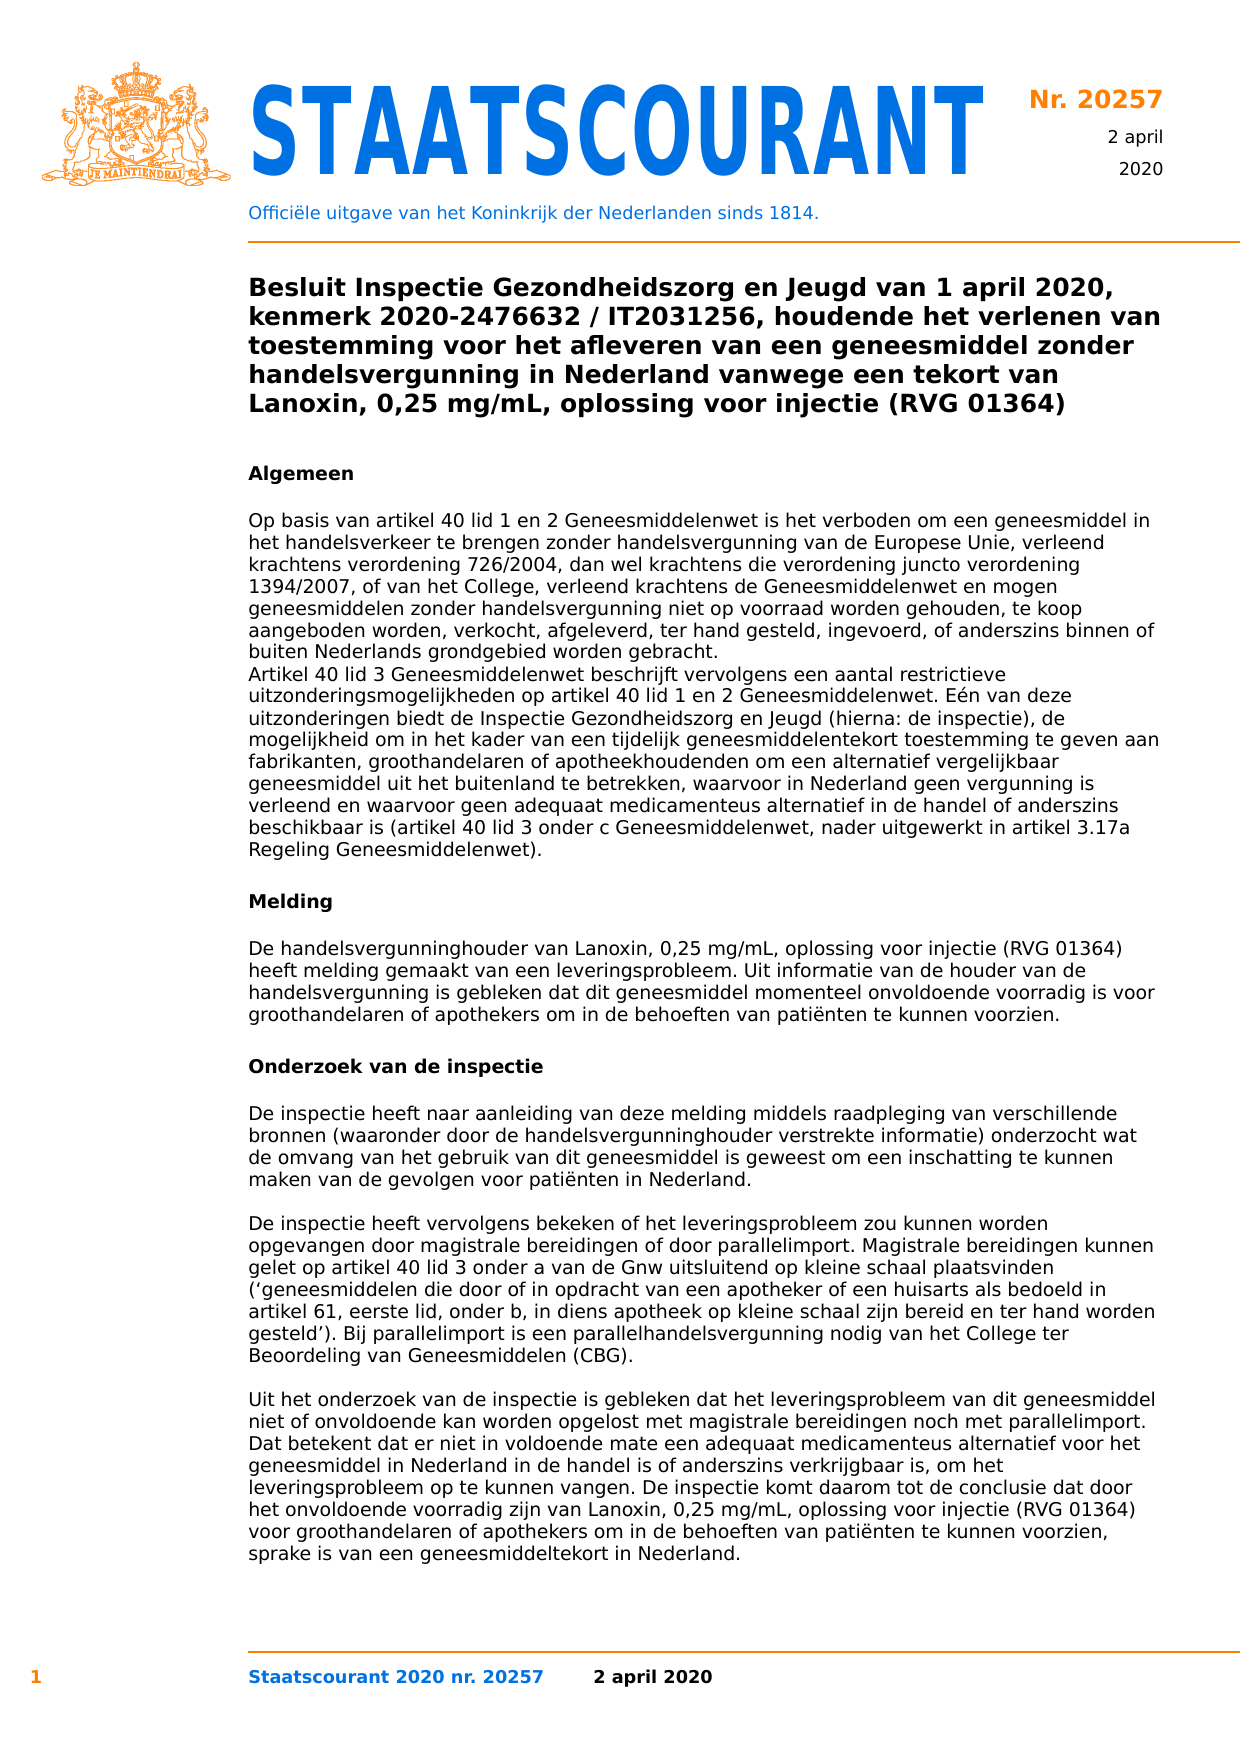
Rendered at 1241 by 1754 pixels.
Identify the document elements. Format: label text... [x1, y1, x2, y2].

text De inspectie heeft vervolgens bekeken of het leveringsprobleem zou kunnen worden opgevangen door magistrale bereidingen of door parallelimport. Magistrale bereidingen kunnen gelet op artikel 40 lid 3 onder a van de Gnw uitsluitend op kleine schaal plaatsvinden (‘geneesmiddelen die door of in opdracht van een apotheker of een huisarts als bedoeld in artikel 61, eerste lid, onder b, in diens apotheek op kleine schaal zijn bereid en ter hand worden gesteld’). Bij parallelimport is een parallelhandelsvergunning nodig van het College ter Beoordeling van Geneesmiddelen (CBG). [248, 1213, 1163, 1367]
text Artikel 40 lid 3 Geneesmiddelenwet beschrijft vervolgens een aantal restrictieve uitzonderingsmogelijkheden op artikel 40 lid 1 en 2 Geneesmiddelenwet. Eén van deze uitzonderingen biedt de Inspectie Gezondheidszorg en Jeugd (hierna: de inspectie), de mogelijkheid om in het kader van een tijdelijk geneesmiddelentekort toestemming te geven aan fabrikanten, groothandelaren of apotheekhoudenden om een alternatief vergelijkbaar geneesmiddel uit het buitenland te betrekken, waarvoor in Nederland geen vergunning is verleend en waarvoor geen adequaat medicamenteus alternatief in de handel of anderszins beschikbaar is (artikel 40 lid 3 onder c Geneesmiddelenwet, nader uitgewerkt in artikel 3.17a Regeling Geneesmiddelenwet). [248, 663, 1163, 861]
subtitle Algemeen [248, 463, 1163, 484]
table_cell 2 april [998, 121, 1240, 153]
table_cell 2020 [998, 153, 1240, 203]
picture [41, 62, 231, 186]
table_header STAATSCOURANT [248, 62, 998, 203]
text De inspectie heeft naar aanleiding van deze melding middels raadpleging van verschillende bronnen (waaronder door de handelsvergunninghouder verstrekte informatie) onderzocht wat de omvang van het gebruik van dit geneesmiddel is geweest om een inschatting te kunnen maken van de gevolgen voor patiënten in Nederland. [248, 1103, 1163, 1191]
table_cell Officiële uitgave van het Koninkrijk der Nederlanden sinds 1814. [248, 203, 1240, 241]
text Uit het onderzoek van de inspectie is gebleken dat het leveringsprobleem van dit geneesmiddel niet of onvoldoende kan worden opgelost met magistrale bereidingen noch met parallelimport. Dat betekent dat er niet in voldoende mate een adequaat medicamenteus alternatief voor het geneesmiddel in Nederland in de handel is of anderszins verkrijgbaar is, om het leveringsprobleem op te kunnen vangen. De inspectie komt daarom tot de conclusie dat door het onvoldoende voorradig zijn van Lanoxin, 0,25 mg/mL, oplossing voor injectie (RVG 01364) voor groothandelaren of apothekers om in de behoeften van patiënten te kunnen voorzien, sprake is van een geneesmiddeltekort in Nederland. [248, 1389, 1163, 1564]
subtitle Besluit Inspectie Gezondheidszorg en Jeugd van 1 april 2020, kenmerk 2020-2476632 / IT2031256, houdende het verlenen van toestemming voor het afleveren van een geneesmiddel zonder handelsvergunning in Nederland vanwege een tekort van Lanoxin, 0,25 mg/mL, oplossing voor injectie (RVG 01364) [248, 273, 1163, 419]
table_header Nr. 20257 [998, 62, 1240, 121]
subtitle Onderzoek van de inspectie [248, 1056, 1163, 1078]
subtitle Melding [248, 891, 1163, 913]
table_header [25, 62, 248, 241]
text De handelsvergunninghouder van Lanoxin, 0,25 mg/mL, oplossing voor injectie (RVG 01364) heeft melding gemaakt van een leveringsprobleem. Uit informatie van de houder van de handelsvergunning is gebleken dat dit geneesmiddel momenteel onvoldoende voorradig is voor groothandelaren of apothekers om in de behoeften van patiënten te kunnen voorzien. [248, 938, 1163, 1026]
text Op basis van artikel 40 lid 1 en 2 Geneesmiddelenwet is het verboden om een geneesmiddel in het handelsverkeer te brengen zonder handelsvergunning van de Europese Unie, verleend krachtens verordening 726/2004, dan wel krachtens die verordening juncto verordening 1394/2007, of van het College, verleend krachtens de Geneesmiddelenwet en mogen geneesmiddelen zonder handelsvergunning niet op voorraad worden gehouden, te koop aangeboden worden, verkocht, afgeleverd, ter hand gesteld, ingevoerd, of anderszins binnen of buiten Nederlands grondgebied worden gebracht. [248, 509, 1163, 663]
